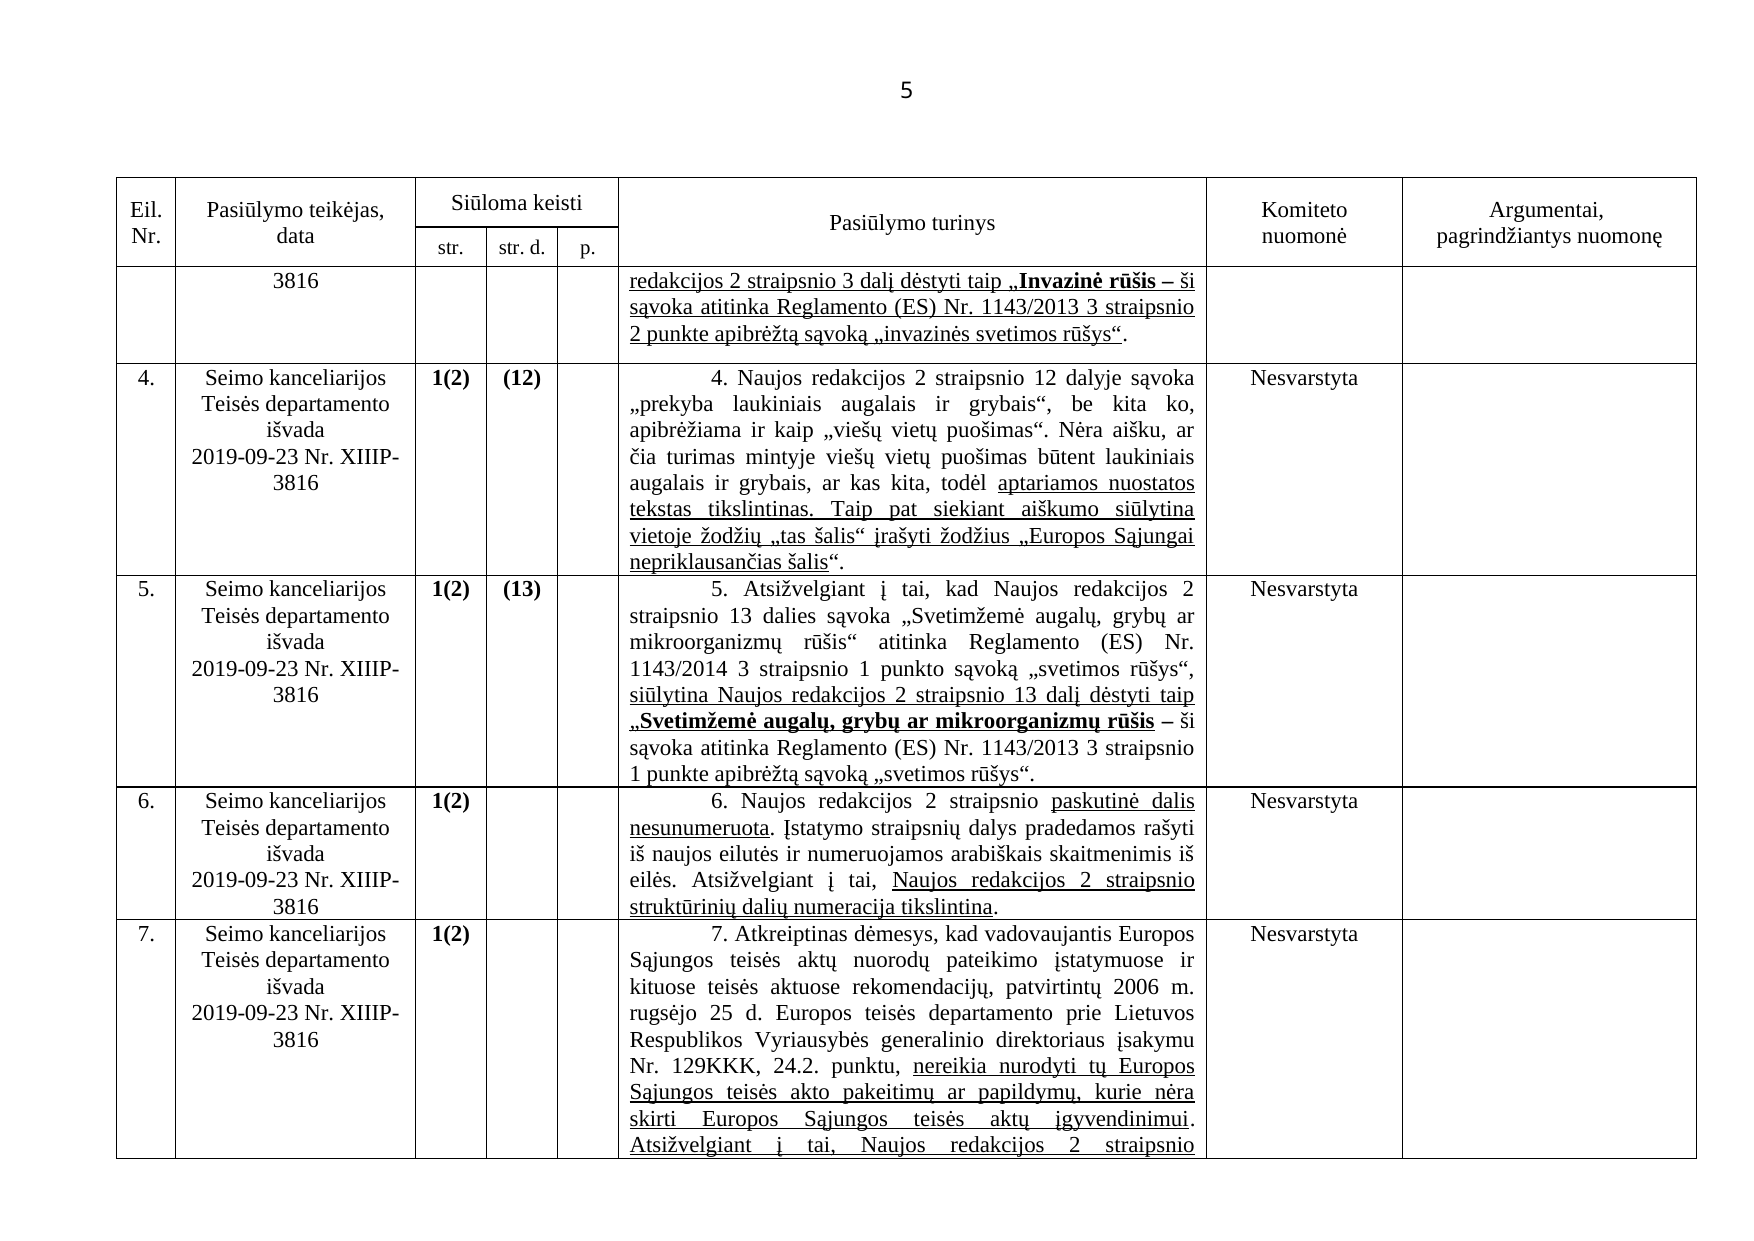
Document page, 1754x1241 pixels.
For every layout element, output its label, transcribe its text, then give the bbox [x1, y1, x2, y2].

table_cell 4. Naujos redakcijos 2 straipsnio 12 dalyje sąvoka „prekyba laukiniais augalais ir grybais“, be kita ko, apibrėžiama ir kaip „viešų vietų puošimas“. Nėra aišku, ar čia turimas mintyje viešų vietų puošimas būtent laukiniais augalais ir grybais, ar kas kita, todėl aptariamos nuostatos tekstas tikslintinas. Taip pat siekiant aiškumo siūlytina vietoje žodžių „tas šalis“ įrašyti žodžius „Europos Sąjungai nepriklausančias šalis“. [619, 364, 1206, 574]
table_cell 1(2) [416, 576, 486, 786]
table_header Eil. Nr. [117, 178, 175, 266]
table_header Pasiūlymo teikėjas, data [176, 178, 415, 266]
table_cell [117, 267, 175, 363]
table_cell [1207, 267, 1402, 363]
table_cell [558, 920, 618, 1157]
table_cell (13) [487, 576, 557, 786]
table_cell [1403, 788, 1696, 919]
table_cell 1(2) [416, 788, 486, 919]
table_cell [1403, 576, 1696, 786]
table_cell Nesvarstyta [1207, 576, 1402, 786]
table_cell 6. Naujos redakcijos 2 straipsnio paskutinė dalis nesunumeruota. Įstatymo straipsnių dalys pradedamos rašyti iš naujos eilutės ir numeruojamos arabiškais skaitmenimis iš eilės. Atsižvelgiant į tai, Naujos redakcijos 2 straipsnio struktūrinių dalių numeracija tikslintina. [619, 788, 1206, 919]
table_cell [558, 267, 618, 363]
table_cell [487, 920, 557, 1157]
table_cell 6. [117, 788, 175, 919]
table_cell (12) [487, 364, 557, 574]
table_cell Seimo kanceliarijos Teisės departamento išvada 2019-09-23 Nr. XIIIP-3816 [176, 364, 415, 574]
table_cell 7. Atkreiptinas dėmesys, kad vadovaujantis Europos Sąjungos teisės aktų nuorodų pateikimo įstatymuose ir kituose teisės aktuose rekomendacijų, patvirtintų 2006 m. rugsėjo 25 d. Europos teisės departamento prie Lietuvos Respublikos Vyriausybės generalinio direktoriaus įsakymu Nr. 129KKK, 24.2. punktu, nereikia nurodyti tų Europos Sąjungos teisės akto pakeitimų ar papildymų, kurie nėra skirti Europos Sąjungos teisės aktų įgyvendinimui. Atsižvelgiant į tai, Naujos redakcijos 2 straipsnio [619, 920, 1206, 1157]
table_cell Nesvarstyta [1207, 788, 1402, 919]
table_cell 4. [117, 364, 175, 574]
table_header Komiteto nuomonė [1207, 178, 1402, 266]
table_cell p. [558, 228, 618, 266]
table_cell 5. Atsižvelgiant į tai, kad Naujos redakcijos 2 straipsnio 13 dalies sąvoka „Svetimžemė augalų, grybų ar mikroorganizmų rūšis“ atitinka Reglamento (ES) Nr. 1143/2014 3 straipsnio 1 punkto sąvoką „svetimos rūšys“, siūlytina Naujos redakcijos 2 straipsnio 13 dalį dėstyti taip „Svetimžemė augalų, grybų ar mikroorganizmų rūšis – ši sąvoka atitinka Reglamento (ES) Nr. 1143/2013 3 straipsnio 1 punkte apibrėžtą sąvoką „svetimos rūšys“. [619, 576, 1206, 786]
table_cell Nesvarstyta [1207, 364, 1402, 574]
table_cell [1403, 920, 1696, 1157]
table_cell Seimo kanceliarijos Teisės departamento išvada 2019-09-23 Nr. XIIIP-3816 [176, 920, 415, 1157]
table_cell [1403, 364, 1696, 574]
table_header Siūloma keisti [416, 178, 618, 226]
table_header Argumentai, pagrindžiantys nuomonę [1403, 178, 1696, 266]
table_cell [558, 576, 618, 786]
table_cell [558, 788, 618, 919]
table_cell 1(2) [416, 920, 486, 1157]
table_header Pasiūlymo turinys [619, 178, 1206, 266]
table_cell Seimo kanceliarijos Teisės departamento išvada 2019-09-23 Nr. XIIIP-3816 [176, 788, 415, 919]
table_cell redakcijos 2 straipsnio 3 dalį dėstyti taip „Invazinė rūšis – ši sąvoka atitinka Reglamento (ES) Nr. 1143/2013 3 straipsnio 2 punkte apibrėžtą sąvoką „invazinės svetimos rūšys“. [619, 267, 1206, 363]
table_cell str. d. [487, 228, 557, 266]
table_cell 7. [117, 920, 175, 1157]
table_cell [558, 364, 618, 574]
table_cell [487, 788, 557, 919]
table_cell Nesvarstyta [1207, 920, 1402, 1157]
table_cell Seimo kanceliarijos Teisės departamento išvada 2019-09-23 Nr. XIIIP-3816 [176, 576, 415, 786]
table_cell [1403, 267, 1696, 363]
table_cell 1(2) [416, 364, 486, 574]
table_cell [487, 267, 557, 363]
table_cell [416, 267, 486, 363]
table_cell 5. [117, 576, 175, 786]
table_cell str. [416, 228, 486, 266]
table_cell 3816 [176, 267, 415, 363]
